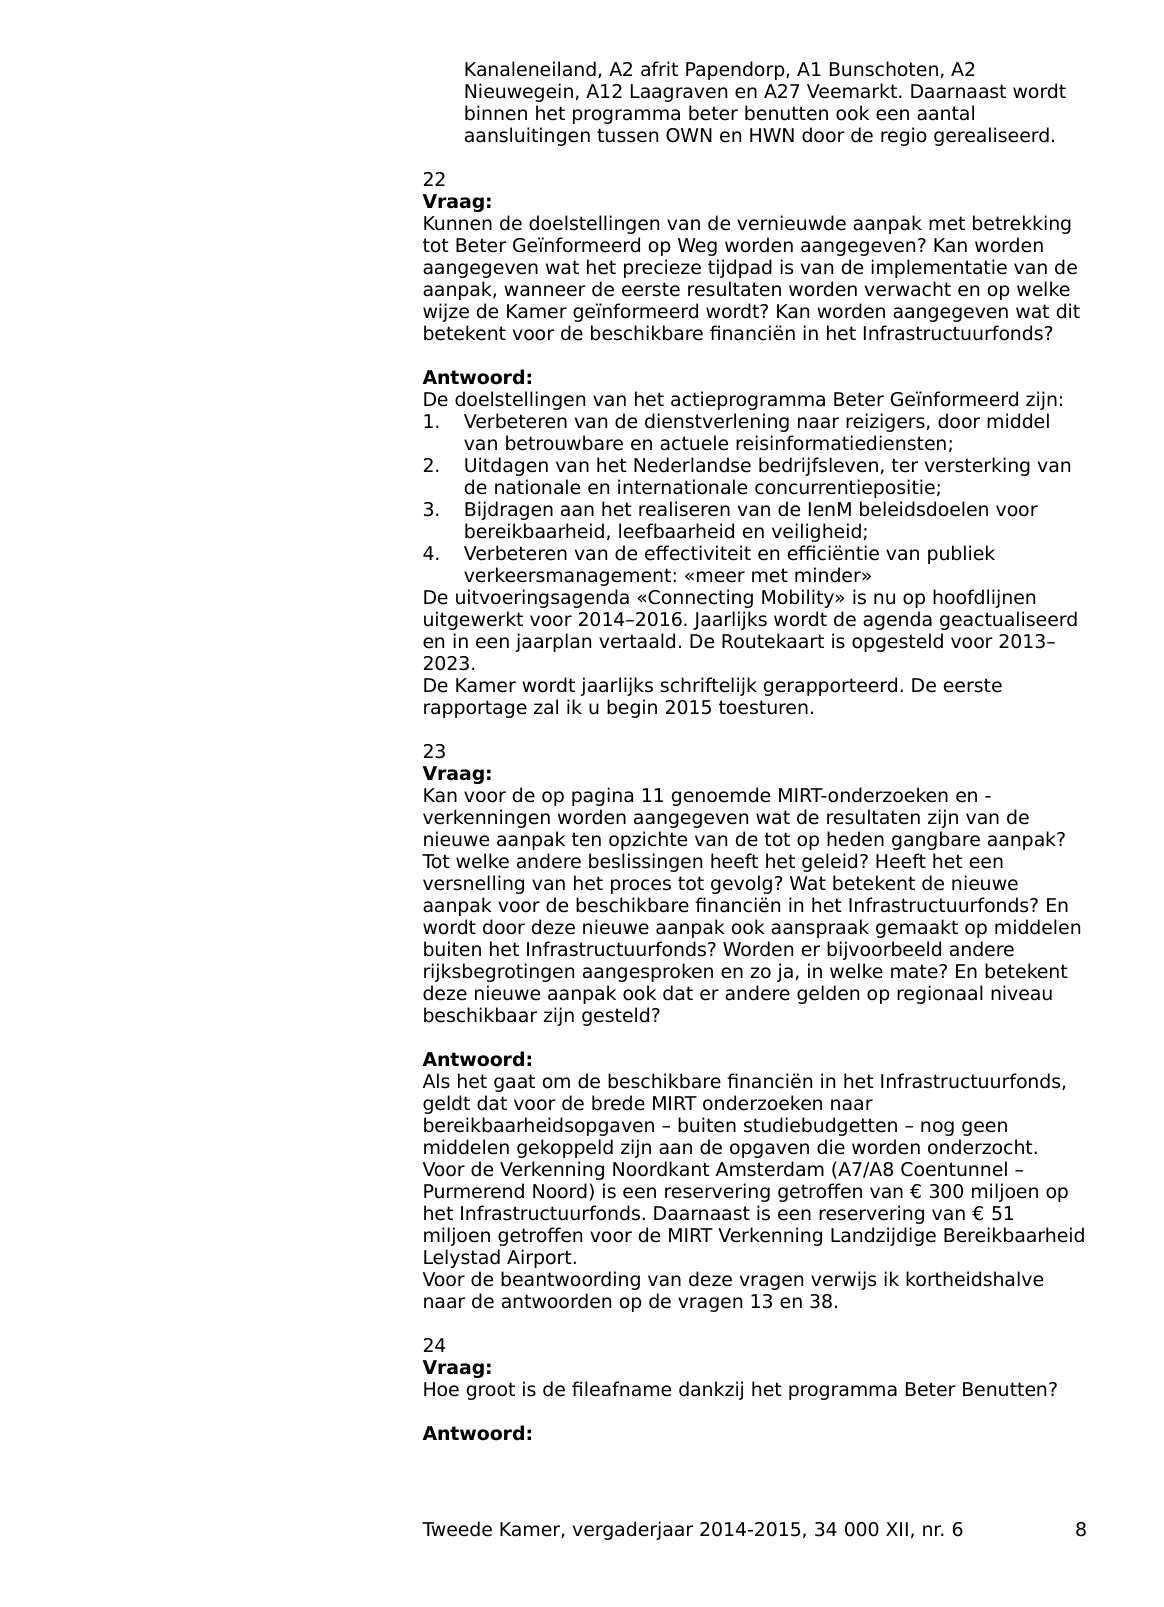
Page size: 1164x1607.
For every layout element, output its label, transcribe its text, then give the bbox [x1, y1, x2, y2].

text Kanaleneiland, A2 afrit Papendorp, A1 Bunschoten, A2 Nieuwegein, A12 Laagraven en A27 Veemarkt. Daarnaast wordt binnen het programma beter benutten ook een aantal aansluitingen tussen OWN en HWN door de regio gerealiseerd. [422, 59, 1087, 147]
text 22 [422, 169, 1087, 191]
text Antwoord: [422, 1423, 1087, 1445]
text Vraag: [422, 1357, 1087, 1379]
text De Kamer wordt jaarlijks schriftelijk gerapporteerd. De eerste rapportage zal ik u begin 2015 toesturen. [422, 675, 1087, 719]
text 3. Bijdragen aan het realiseren van de IenM beleidsdoelen voor bereikbaarheid, leefbaarheid en veiligheid; [422, 499, 1087, 543]
text 23 [422, 741, 1087, 763]
text Antwoord: [422, 367, 1087, 389]
text Kan voor de op pagina 11 genoemde MIRT-onderzoeken en -verkenningen worden aangegeven wat de resultaten zijn van de nieuwe aanpak ten opzichte van de tot op heden gangbare aanpak? Tot welke andere beslissingen heeft het geleid? Heeft het een versnelling van het proces tot gevolg? Wat betekent de nieuwe aanpak voor de beschikbare financiën in het Infrastructuurfonds? En wordt door deze nieuwe aanpak ook aanspraak gemaakt op middelen buiten het Infrastructuurfonds? Worden er bijvoorbeeld andere rijksbegrotingen aangesproken en zo ja, in welke mate? En betekent deze nieuwe aanpak ook dat er andere gelden op regionaal niveau beschikbaar zijn gesteld? [422, 785, 1087, 1027]
text 2. Uitdagen van het Nederlandse bedrijfsleven, ter versterking van de nationale en internationale concurrentiepositie; [422, 455, 1087, 499]
text Voor de beantwoording van deze vragen verwijs ik kortheidshalve naar de antwoorden op de vragen 13 en 38. [422, 1269, 1087, 1313]
text Kunnen de doelstellingen van de vernieuwde aanpak met betrekking tot Beter Geïnformeerd op Weg worden aangegeven? Kan worden aangegeven wat het precieze tijdpad is van de implementatie van de aanpak, wanneer de eerste resultaten worden verwacht en op welke wijze de Kamer geïnformeerd wordt? Kan worden aangegeven wat dit betekent voor de beschikbare financiën in het Infrastructuurfonds? [422, 213, 1087, 345]
text De uitvoeringsagenda «Connecting Mobility» is nu op hoofdlijnen uitgewerkt voor 2014–2016. Jaarlijks wordt de agenda geactualiseerd en in een jaarplan vertaald. De Routekaart is opgesteld voor 2013–2023. [422, 587, 1087, 675]
text Antwoord: [422, 1049, 1087, 1071]
text Vraag: [422, 763, 1087, 785]
text Als het gaat om de beschikbare financiën in het Infrastructuurfonds, geldt dat voor de brede MIRT onderzoeken naar bereikbaarheidsopgaven – buiten studiebudgetten – nog geen middelen gekoppeld zijn aan de opgaven die worden onderzocht. Voor de Verkenning Noordkant Amsterdam (A7/A8 Coentunnel – Purmerend Noord) is een reservering getroffen van € 300 miljoen op het Infrastructuurfonds. Daarnaast is een reservering van € 51 miljoen getroffen voor de MIRT Verkenning Landzijdige Bereikbaarheid Lelystad Airport. [422, 1071, 1087, 1269]
text De doelstellingen van het actieprogramma Beter Geïnformeerd zijn: [422, 389, 1087, 411]
text 4. Verbeteren van de effectiviteit en efficiëntie van publiek verkeersmanagement: «meer met minder» [422, 543, 1087, 587]
text 24 [422, 1335, 1087, 1357]
text Hoe groot is de fileafname dankzij het programma Beter Benutten? [422, 1379, 1087, 1401]
text Vraag: [422, 191, 1087, 213]
text 1. Verbeteren van de dienstverlening naar reizigers, door middel van betrouwbare en actuele reisinformatiediensten; [422, 411, 1087, 455]
